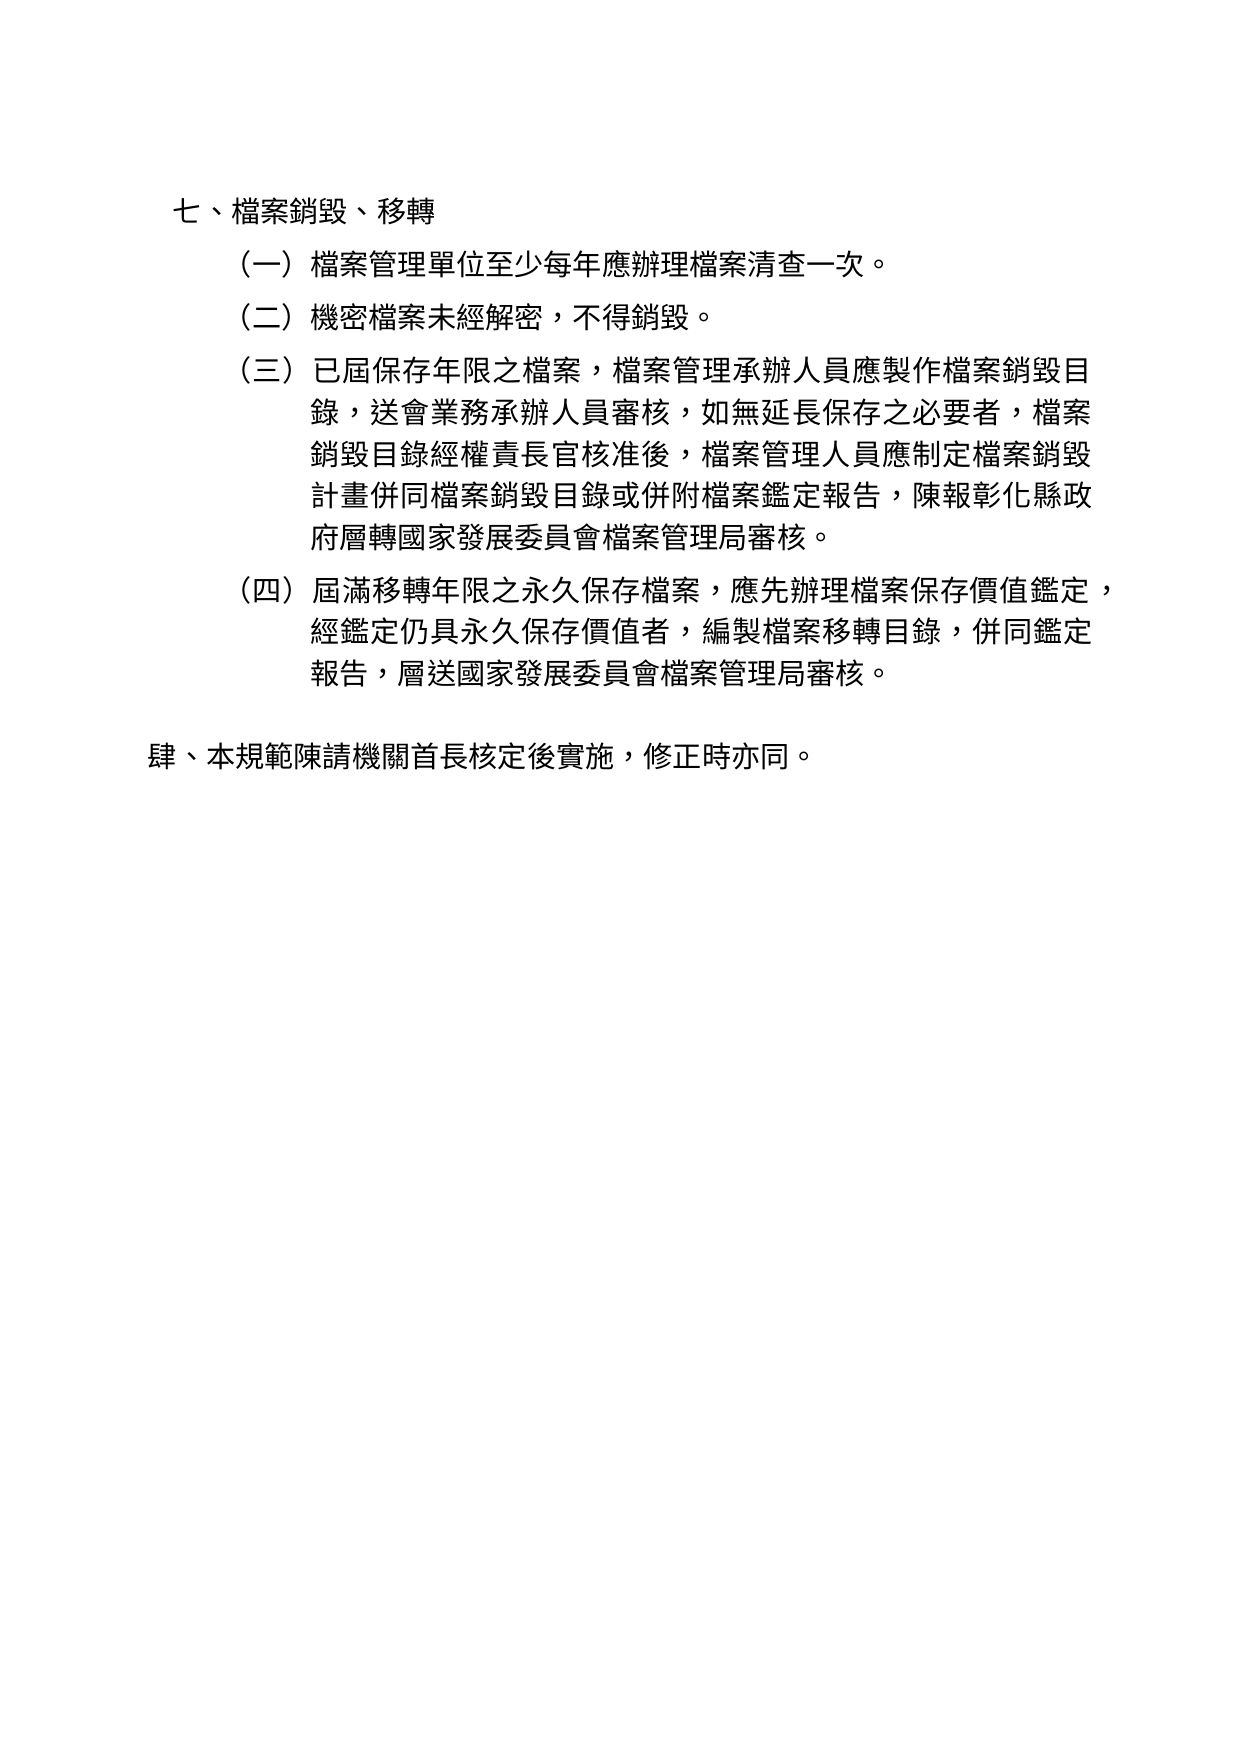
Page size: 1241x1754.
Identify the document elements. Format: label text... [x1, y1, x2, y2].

text 七、檔案銷毀、移轉 [173, 189, 1092, 231]
text 肆、本規範陳請機關首長核定後實施，修正時亦同。 [148, 734, 1092, 776]
text （二）機密檔案未經解密，不得銷毀。 [223, 295, 1092, 337]
text （四）屆滿移轉年限之永久保存檔案，應先辦理檔案保存價值鑑定，經鑑定仍具永久保存價值者，編製檔案移轉目錄，併同鑑定報告，層送國家發展委員會檔案管理局審核。 [223, 568, 1092, 693]
text （一）檔案管理單位至少每年應辦理檔案清查一次。 [223, 242, 1092, 284]
text （三）已屆保存年限之檔案，檔案管理承辦人員應製作檔案銷毀目錄，送會業務承辦人員審核，如無延長保存之必要者，檔案銷毀目錄經權責長官核准後，檔案管理人員應制定檔案銷毀計畫併同檔案銷毀目錄或併附檔案鑑定報告，陳報彰化縣政府層轉國家發展委員會檔案管理局審核。 [223, 348, 1092, 557]
